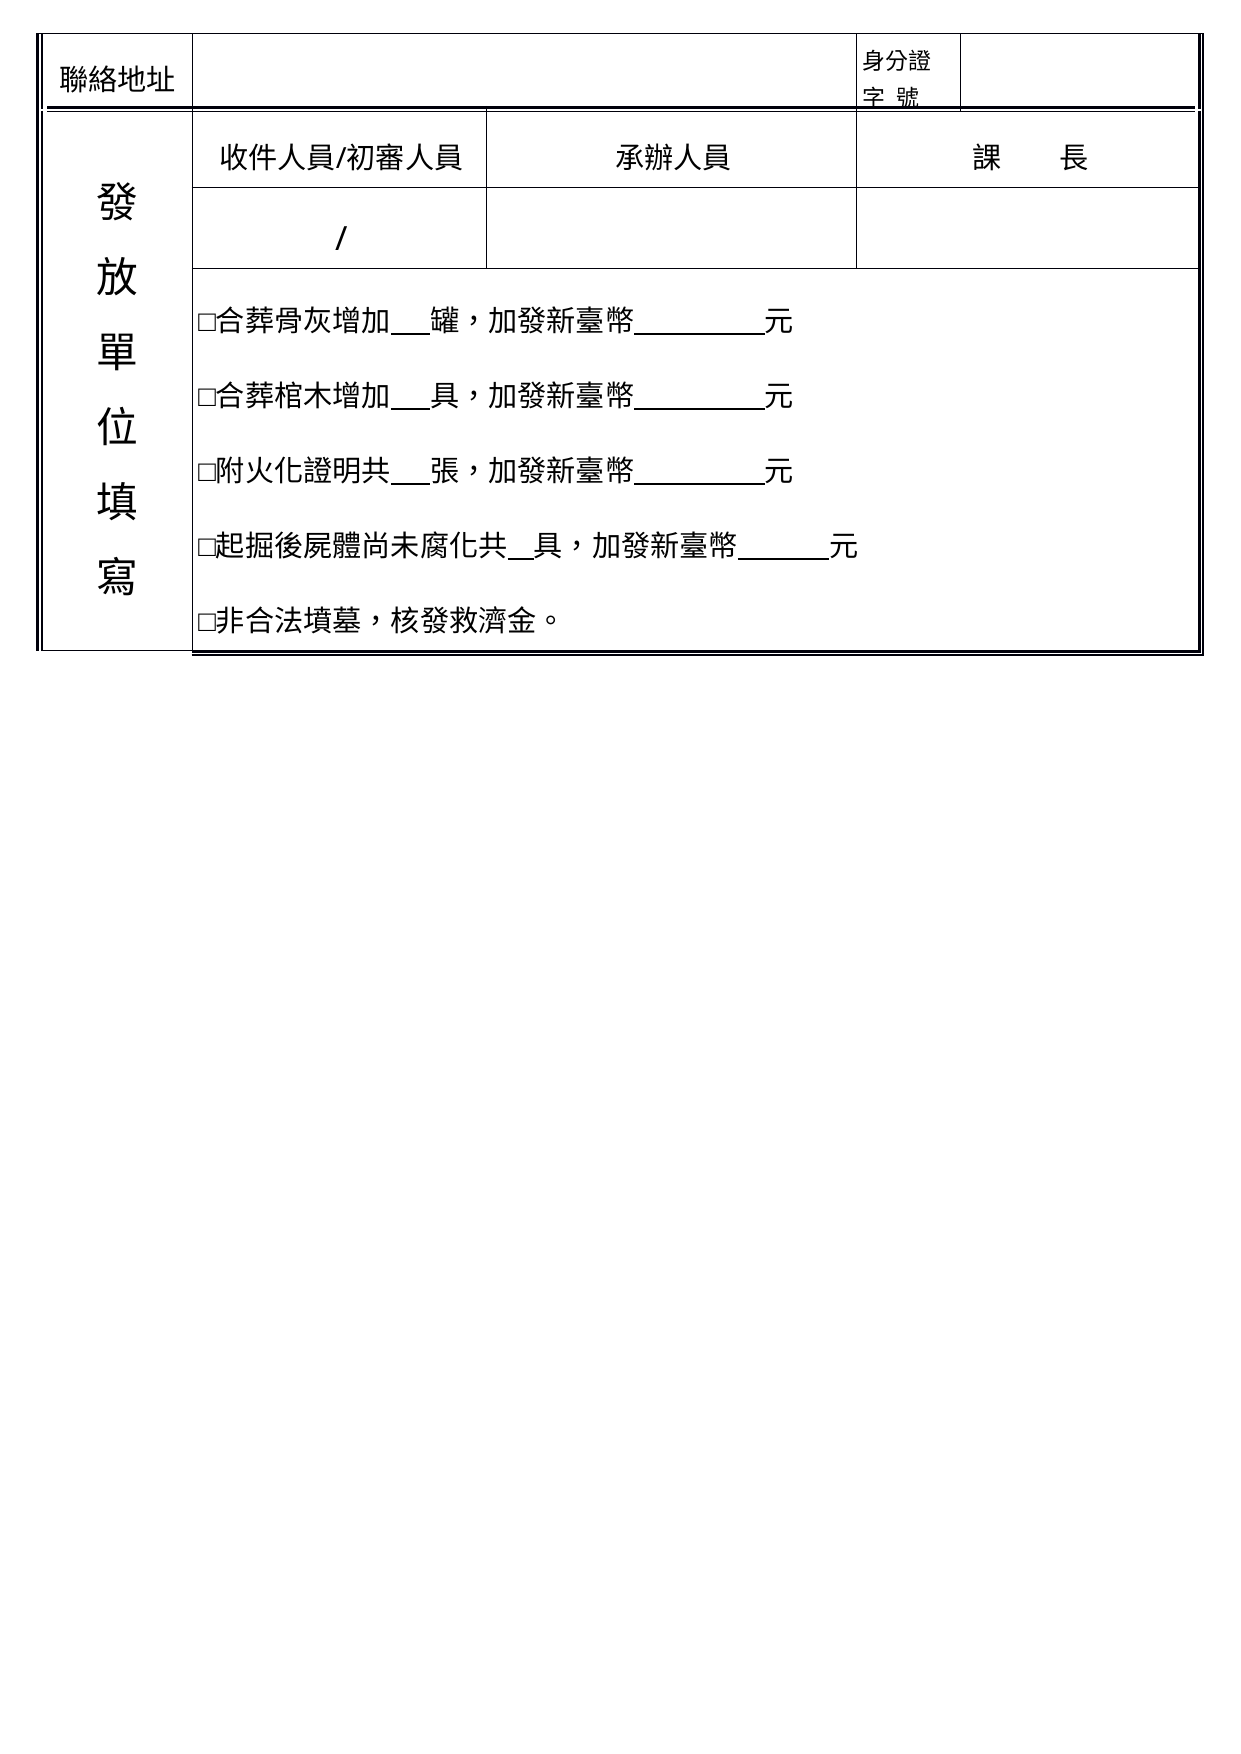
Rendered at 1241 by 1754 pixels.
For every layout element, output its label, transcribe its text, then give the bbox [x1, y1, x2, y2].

table_cell 承辦人員 [487, 112, 856, 187]
table_cell 課 長 [857, 106, 1201, 187]
table_cell 身分證 字 號 [857, 34, 960, 106]
table_cell 聯絡地址 [43, 34, 192, 106]
table_cell [193, 34, 856, 106]
table_cell 合葬骨灰增加 罐，加發新臺幣 元 合葬棺木增加 具，加發新臺幣 元 附火化證明共 張，加發新臺幣 元 起掘後屍體尚未腐化共 具，加發新臺幣 元 非合法墳墓，核發救濟金。 [193, 269, 1198, 649]
table_cell 收件人員/初審人員 [193, 112, 486, 187]
table_cell 發 放 單 位 填 寫 [39, 106, 192, 649]
table_cell [961, 34, 1198, 106]
table_cell / [193, 188, 486, 268]
table_cell [487, 188, 856, 268]
table_cell [857, 188, 1198, 268]
